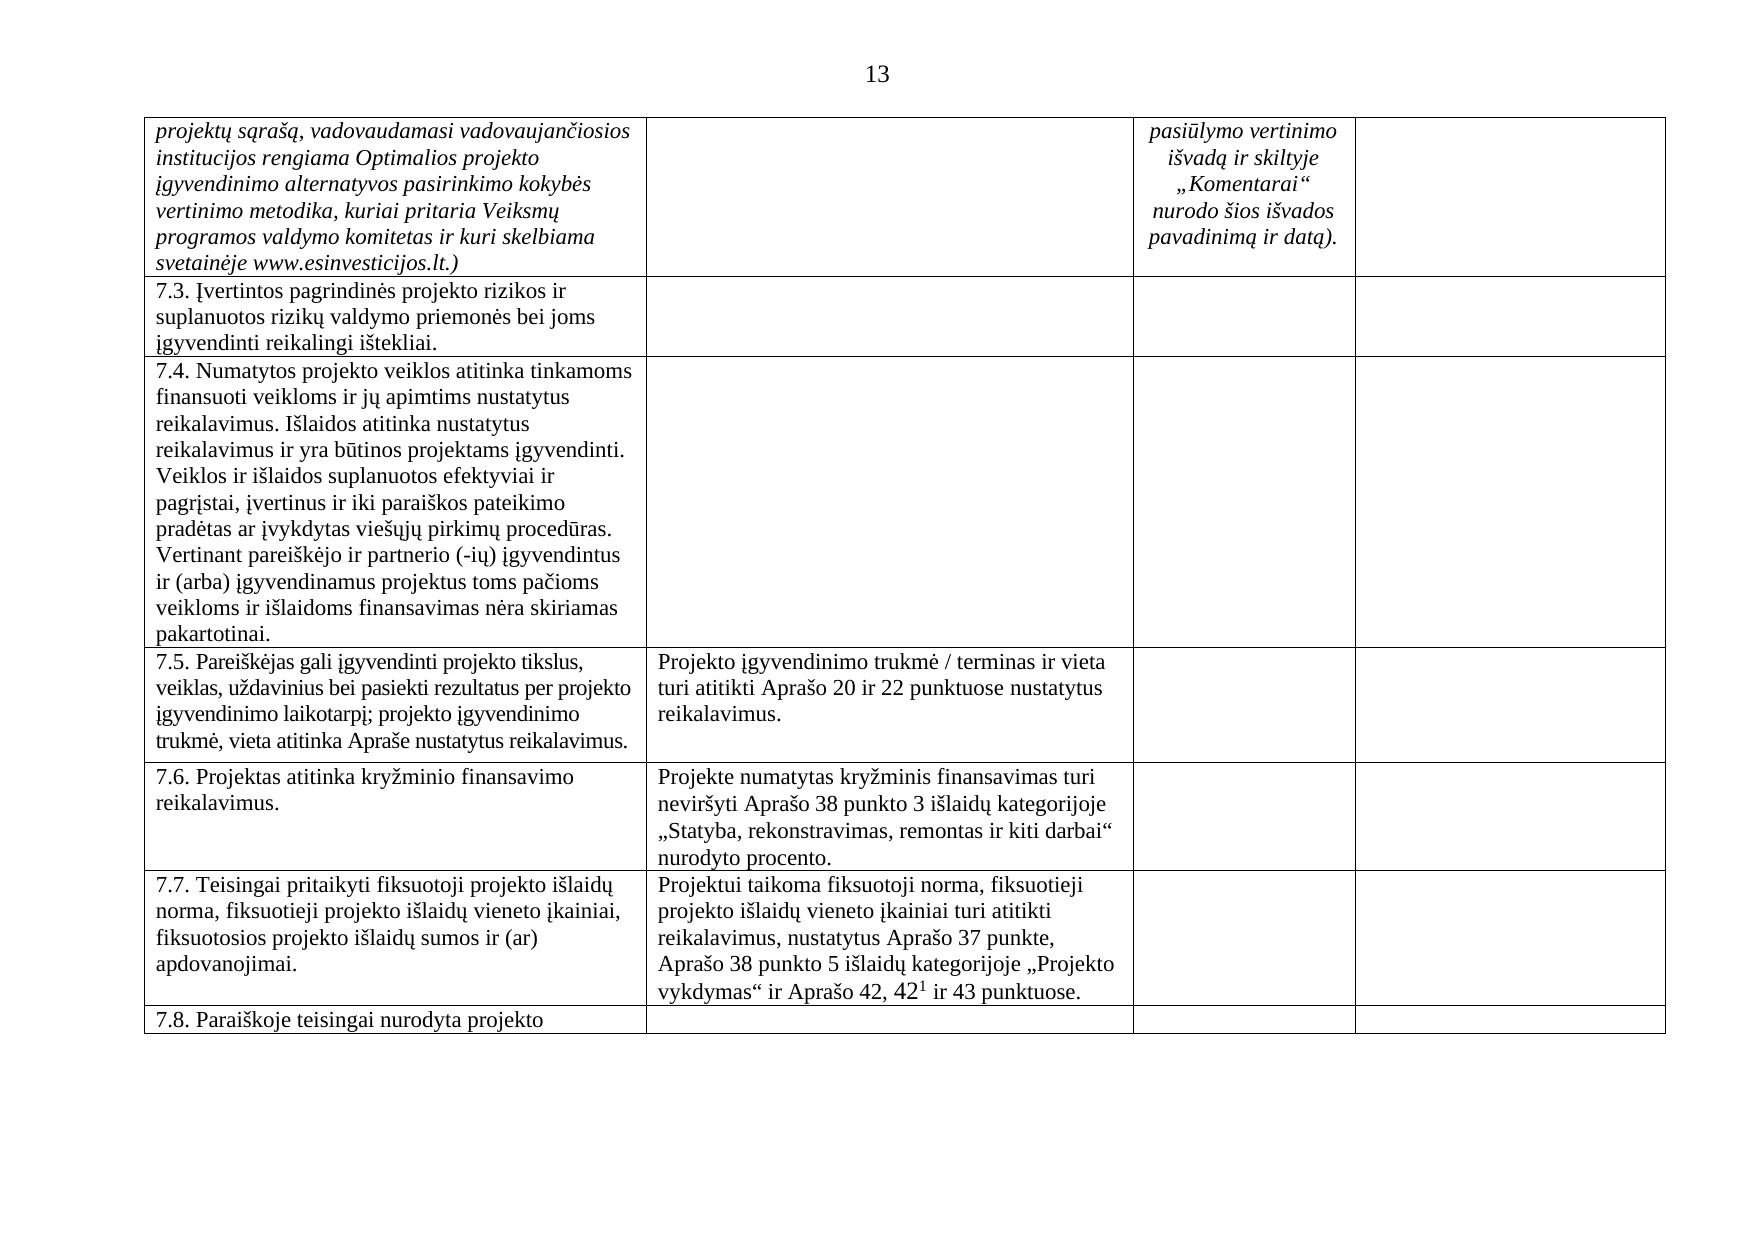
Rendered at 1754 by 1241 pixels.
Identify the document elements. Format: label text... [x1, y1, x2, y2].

table_cell 7.7. Teisingai pritaikyti fiksuotoji projekto išlaidų norma, fiksuotieji projekto išlaidų vieneto įkainiai, fiksuotosios projekto išlaidų sumos ir (ar) apdovanojimai. [145, 871, 646, 1005]
table_cell projektų sąrašą, vadovaudamasi vadovaujančiosios institucijos rengiama Optimalios projekto įgyvendinimo alternatyvos pasirinkimo kokybės vertinimo metodika, kuriai pritaria Veiksmų programos valdymo komitetas ir kuri skelbiama svetainėje www.esinvesticijos.lt.) [145, 118, 646, 276]
table_cell [1356, 763, 1665, 870]
table_cell 7.5. Pareiškėjas gali įgyvendinti projekto tikslus, veiklas, uždavinius bei pasiekti rezultatus per projekto įgyvendinimo laikotarpį; projekto įgyvendinimo trukmė, vieta atitinka Apraše nustatytus reikalavimus. [145, 648, 646, 762]
table_cell [1134, 277, 1355, 356]
table_cell 7.6. Projektas atitinka kryžminio finansavimo reikalavimus. [145, 763, 646, 870]
table_cell [647, 277, 1133, 356]
table_cell [647, 1006, 1133, 1032]
table_cell pasiūlymo vertinimo išvadą ir skiltyje „Komentarai“ nurodo šios išvados pavadinimą ir datą). [1134, 118, 1355, 276]
table_cell [1356, 648, 1665, 762]
table_cell [1134, 763, 1355, 870]
table_cell [647, 357, 1133, 647]
table_cell 7.3. Įvertintos pagrindinės projekto rizikos ir suplanuotos rizikų valdymo priemonės bei joms įgyvendinti reikalingi ištekliai. [145, 277, 646, 356]
table_cell 7.4. Numatytos projekto veiklos atitinka tinkamoms finansuoti veikloms ir jų apimtims nustatytus reikalavimus. Išlaidos atitinka nustatytus reikalavimus ir yra būtinos projektams įgyvendinti. Veiklos ir išlaidos suplanuotos efektyviai ir pagrįstai, įvertinus ir iki paraiškos pateikimo pradėtas ar įvykdytas viešųjų pirkimų procedūras. Vertinant pareiškėjo ir partnerio (-ių) įgyvendintus ir (arba) įgyvendinamus projektus toms pačioms veikloms ir išlaidoms finansavimas nėra skiriamas pakartotinai. [145, 357, 646, 647]
table_cell Projekte numatytas kryžminis finansavimas turi neviršyti Aprašo 38 punkto 3 išlaidų kategorijoje „Statyba, rekonstravimas, remontas ir kiti darbai“ nurodyto procento. [647, 763, 1133, 870]
table_cell [1356, 1006, 1665, 1032]
table_cell [1134, 648, 1355, 762]
table_cell [1356, 357, 1665, 647]
table_cell Projektui taikoma fiksuotoji norma, fiksuotieji projekto išlaidų vieneto įkainiai turi atitikti reikalavimus, nustatytus Aprašo 37 punkte, Aprašo 38 punkto 5 išlaidų kategorijoje „Projekto vykdymas“ ir Aprašo 42, 421 ir 43 punktuose. [647, 871, 1133, 1005]
table_cell [1356, 871, 1665, 1005]
table_cell [1356, 118, 1665, 276]
table_cell [1134, 871, 1355, 1005]
table_cell [647, 118, 1133, 276]
table_cell [1356, 277, 1665, 356]
table_cell 7.8. Paraiškoje teisingai nurodyta projekto [145, 1006, 646, 1032]
table_cell Projekto įgyvendinimo trukmė / terminas ir vieta turi atitikti Aprašo 20 ir 22 punktuose nustatytus reikalavimus. [647, 648, 1133, 762]
table_cell [1134, 357, 1355, 647]
table_cell [1134, 1006, 1355, 1032]
